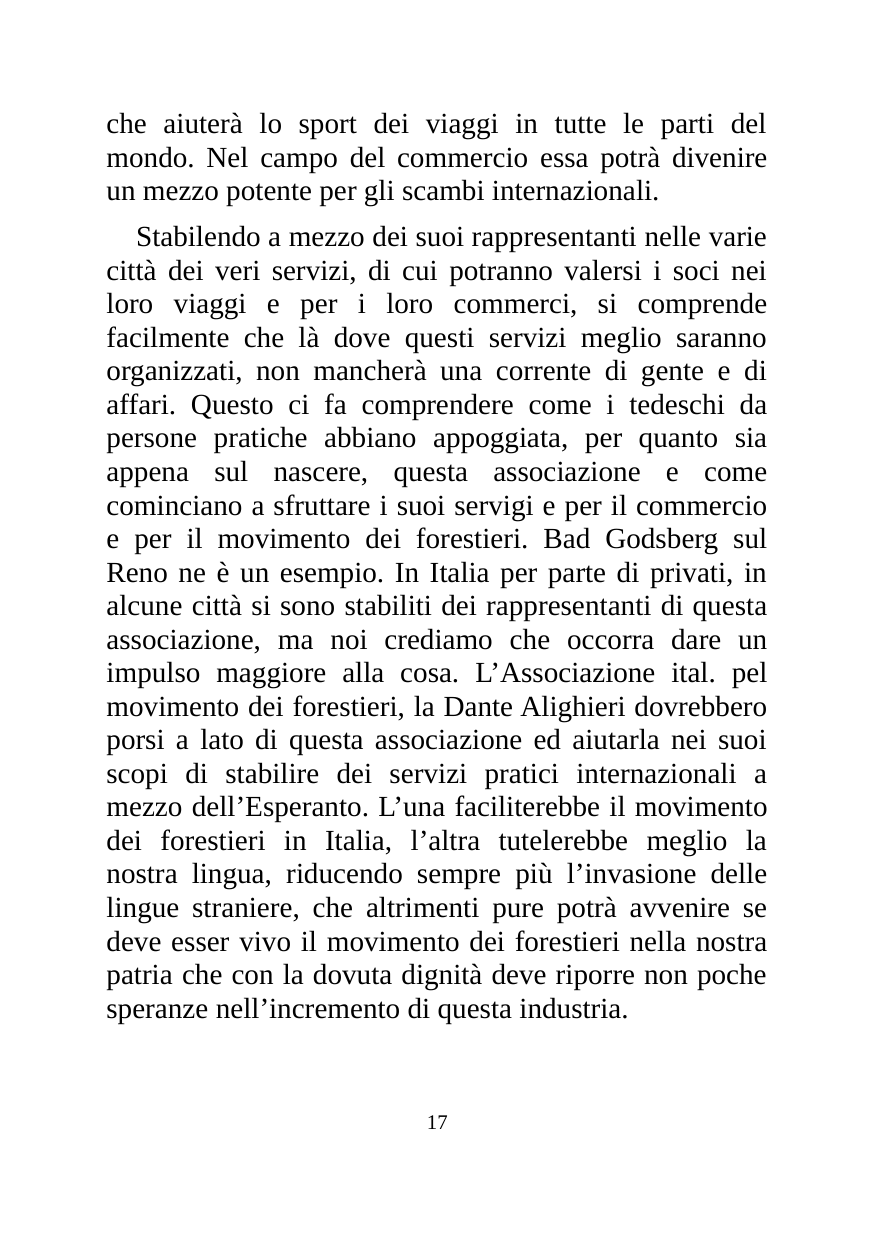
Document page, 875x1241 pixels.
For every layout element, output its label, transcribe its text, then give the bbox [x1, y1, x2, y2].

text che aiuterà lo sport dei viaggi in tutte le parti del mondo. Nel campo del commercio essa potrà divenire un mezzo potente per gli scambi internazionali. [106, 106, 768, 207]
text Stabilendo a mezzo dei suoi rappresentanti nelle varie città dei veri servizi, di cui potranno valersi i soci nei loro viaggi e per i loro commerci, si comprende facilmente che là dove questi servizi meglio saranno organizzati, non mancherà una corrente di gente e di affari. Questo ci fa comprendere come i tedeschi da persone pratiche abbiano appoggiata, per quanto sia appena sul nascere, questa associazione e come cominciano a sfruttare i suoi servigi e per il commercio e per il movimento dei forestieri. Bad Godsberg sul Reno ne è un esempio. In Italia per parte di privati, in alcune città si sono stabiliti dei rappresentanti di questa associazione, ma noi crediamo che occorra dare un impulso maggiore alla cosa. L’Associazione ital. pel movimento dei forestieri, la Dante Alighieri dovrebbero porsi a lato di questa associazione ed aiutarla nei suoi scopi di stabilire dei servizi pratici internazionali a mezzo dell’Esperanto. L’una faciliterebbe il movimento dei forestieri in Italia, l’altra tutelerebbe meglio la nostra lingua, riducendo sempre più l’invasione delle lingue straniere, che altrimenti pure potrà avvenire se deve esser vivo il movimento dei forestieri nella nostra patria che con la dovuta dignità deve riporre non poche speranze nell’incremento di questa industria. [106, 219, 768, 1024]
